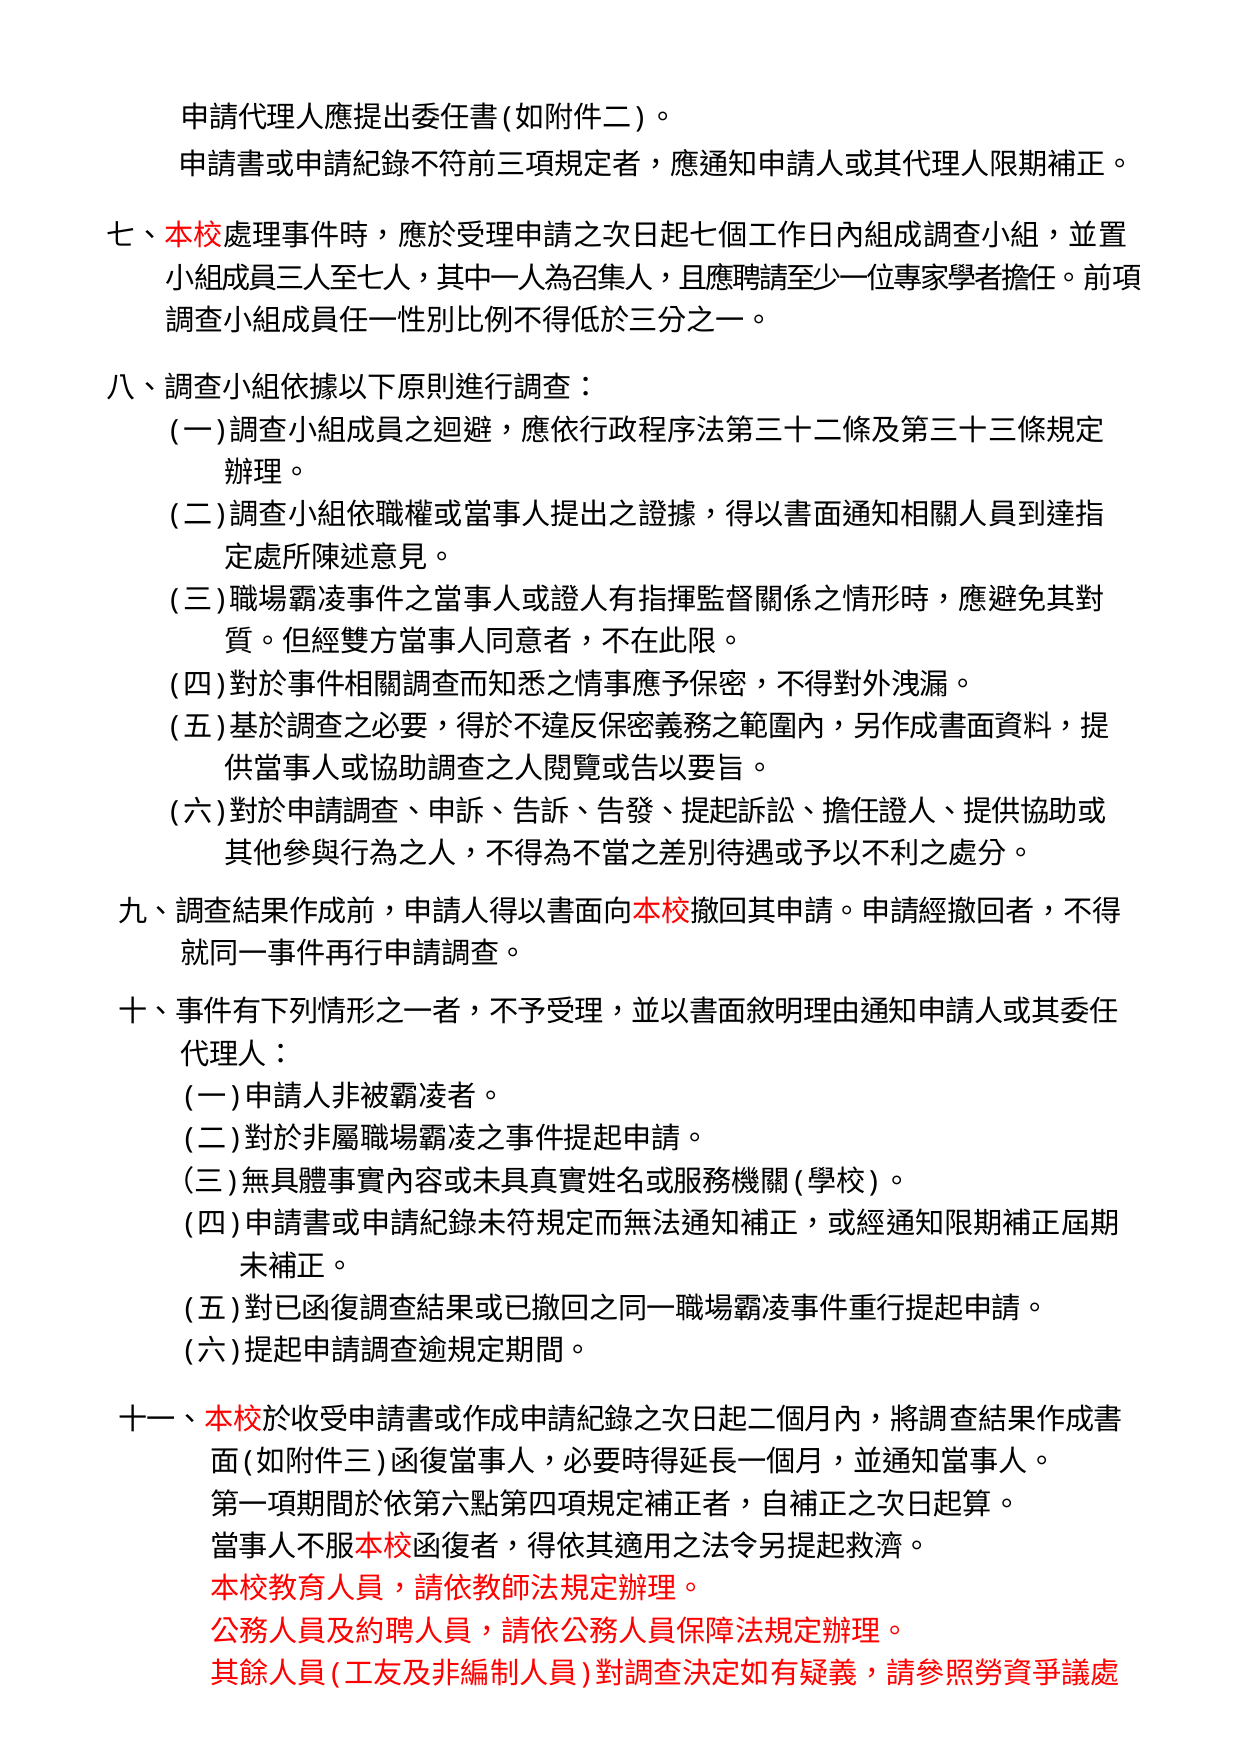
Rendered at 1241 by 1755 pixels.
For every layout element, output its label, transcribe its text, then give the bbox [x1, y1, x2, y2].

text 申請代理人應提出委任書(如附件二)。 [180, 94, 1161, 136]
text (一)調查小組成員之迴避，應依行政程序法第三十二條及第三十三條規定辦理。 [165, 406, 1123, 491]
text (二)對於非屬職場霸凌之事件提起申請。 [180, 1115, 1161, 1157]
text (六)對於申請調查、申訴、告訴、告發、提起訴訟、擔任證人、提供協助或其他參與行為之人，不得為不當之差別待遇或予以不利之處分。 [165, 787, 1123, 872]
text (二)調查小組依職權或當事人提出之證據，得以書面通知相關人員到達指定處所陳述意見。 [165, 491, 1123, 576]
text (四)對於事件相關調查而知悉之情事應予保密，不得對外洩漏。 [165, 660, 1161, 703]
text 本校教育人員，請依教師法規定辦理。 [210, 1565, 1011, 1607]
text 申請書或申請紀錄不符前三項規定者，應通知申請人或其代理人限期補正。 [178, 140, 1151, 183]
text 第一項期間於依第六點第四項規定補正者，自補正之次日起算。 [210, 1480, 1011, 1522]
text (五)對已函復調查結果或已撤回之同一職場霸凌事件重行提起申請。 [180, 1284, 1161, 1327]
text 十一、本校於收受申請書或作成申請紀錄之次日起二個月內，將調查結果作成書面(如附件三)函復當事人，必要時得延長一個月，並通知當事人。 [118, 1396, 1123, 1480]
text 九、調查結果作成前，申請人得以書面向本校撤回其申請。申請經撤回者，不得就同一事件再行申請調查。 [118, 888, 1123, 972]
text 公務人員及約聘人員，請依公務人員保障法規定辦理。 [210, 1607, 1011, 1649]
text (六)提起申請調查逾規定期間。 [180, 1327, 1161, 1369]
text 十、事件有下列情形之一者，不予受理，並以書面敘明理由通知申請人或其委任代理人： [118, 988, 1123, 1072]
text (五)基於調查之必要，得於不違反保密義務之範圍內，另作成書面資料，提供當事人或協助調查之人閱覽或告以要旨。 [165, 703, 1123, 787]
text 其餘人員(工友及非編制人員)對調查決定如有疑義，請參照勞資爭議處 [210, 1649, 1125, 1692]
text (三)職場霸凌事件之當事人或證人有指揮監督關係之情形時，應避免其對質。但經雙方當事人同意者，不在此限。 [165, 576, 1123, 660]
text 七、本校處理事件時，應於受理申請之次日起七個工作日內組成調查小組，並置小組成員三人至七人，其中一人為召集人，且應聘請至少一位專家學者擔任。前項調查小組成員任一性別比例不得低於三分之一。 [106, 212, 1151, 339]
text 八、調查小組依據以下原則進行調查： [106, 364, 1161, 406]
text 當事人不服本校函復者，得依其適用之法令另提起救濟。 [210, 1522, 1011, 1565]
text （三)無具體事實內容或未具真實姓名或服務機關(學校)。 [165, 1157, 1161, 1200]
text (一)申請人非被霸凌者。 [180, 1072, 1161, 1115]
text (四)申請書或申請紀錄未符規定而無法通知補正，或經通知限期補正屆期未補正。 [180, 1200, 1123, 1284]
